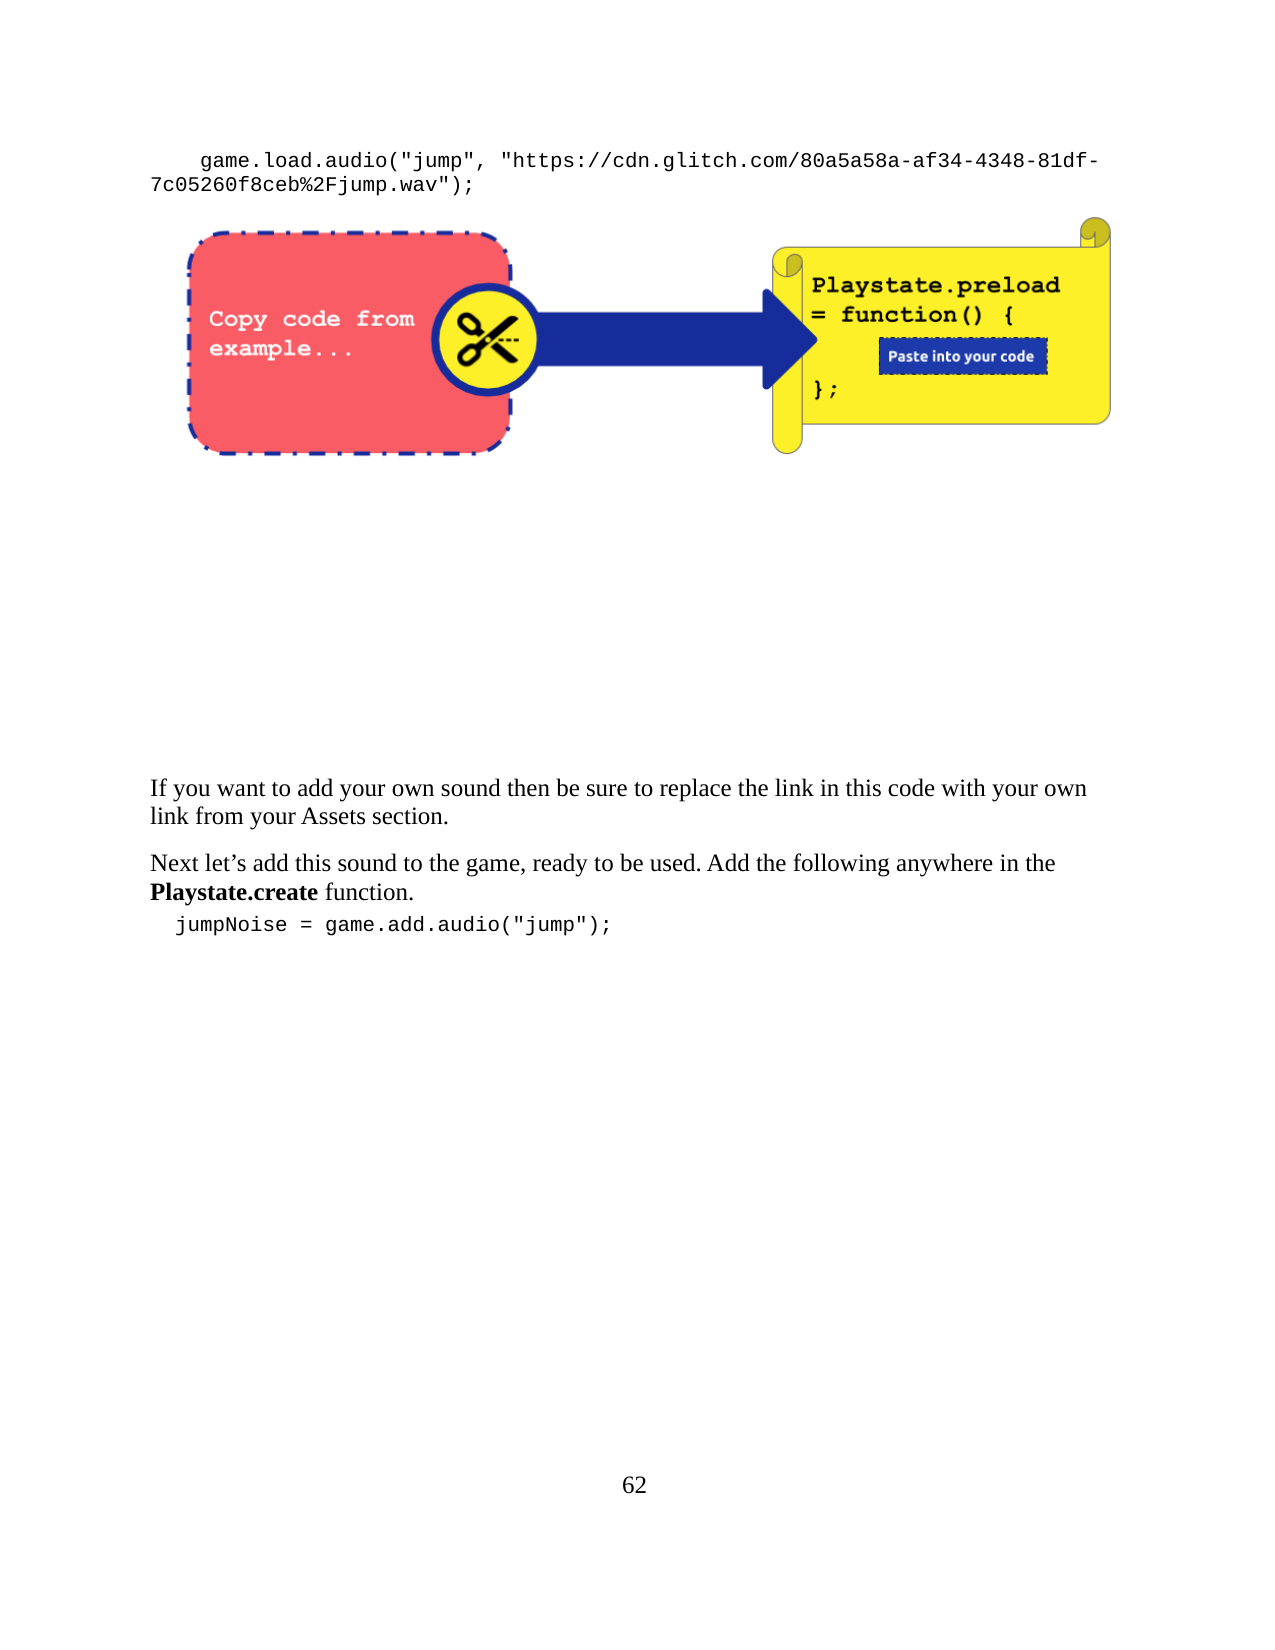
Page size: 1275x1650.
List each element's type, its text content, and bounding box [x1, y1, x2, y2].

text jumpNoise = game.add.audio("jump"); [150, 914, 1125, 938]
picture [150, 206, 1125, 755]
text game.load.audio("jump", "https://cdn.glitch.com/80a5a58a-af34-4348-81df-7c05260f8ceb%2Fjump.wav"); [150, 150, 1125, 197]
text If you want to add your own sound then be sure to replace the link in this code with your own link from your Assets section. [150, 773, 1125, 830]
text Next let’s add this sound to the game, ready to be used. Add the following anywhere in the Playstate.create function. [150, 848, 1125, 906]
